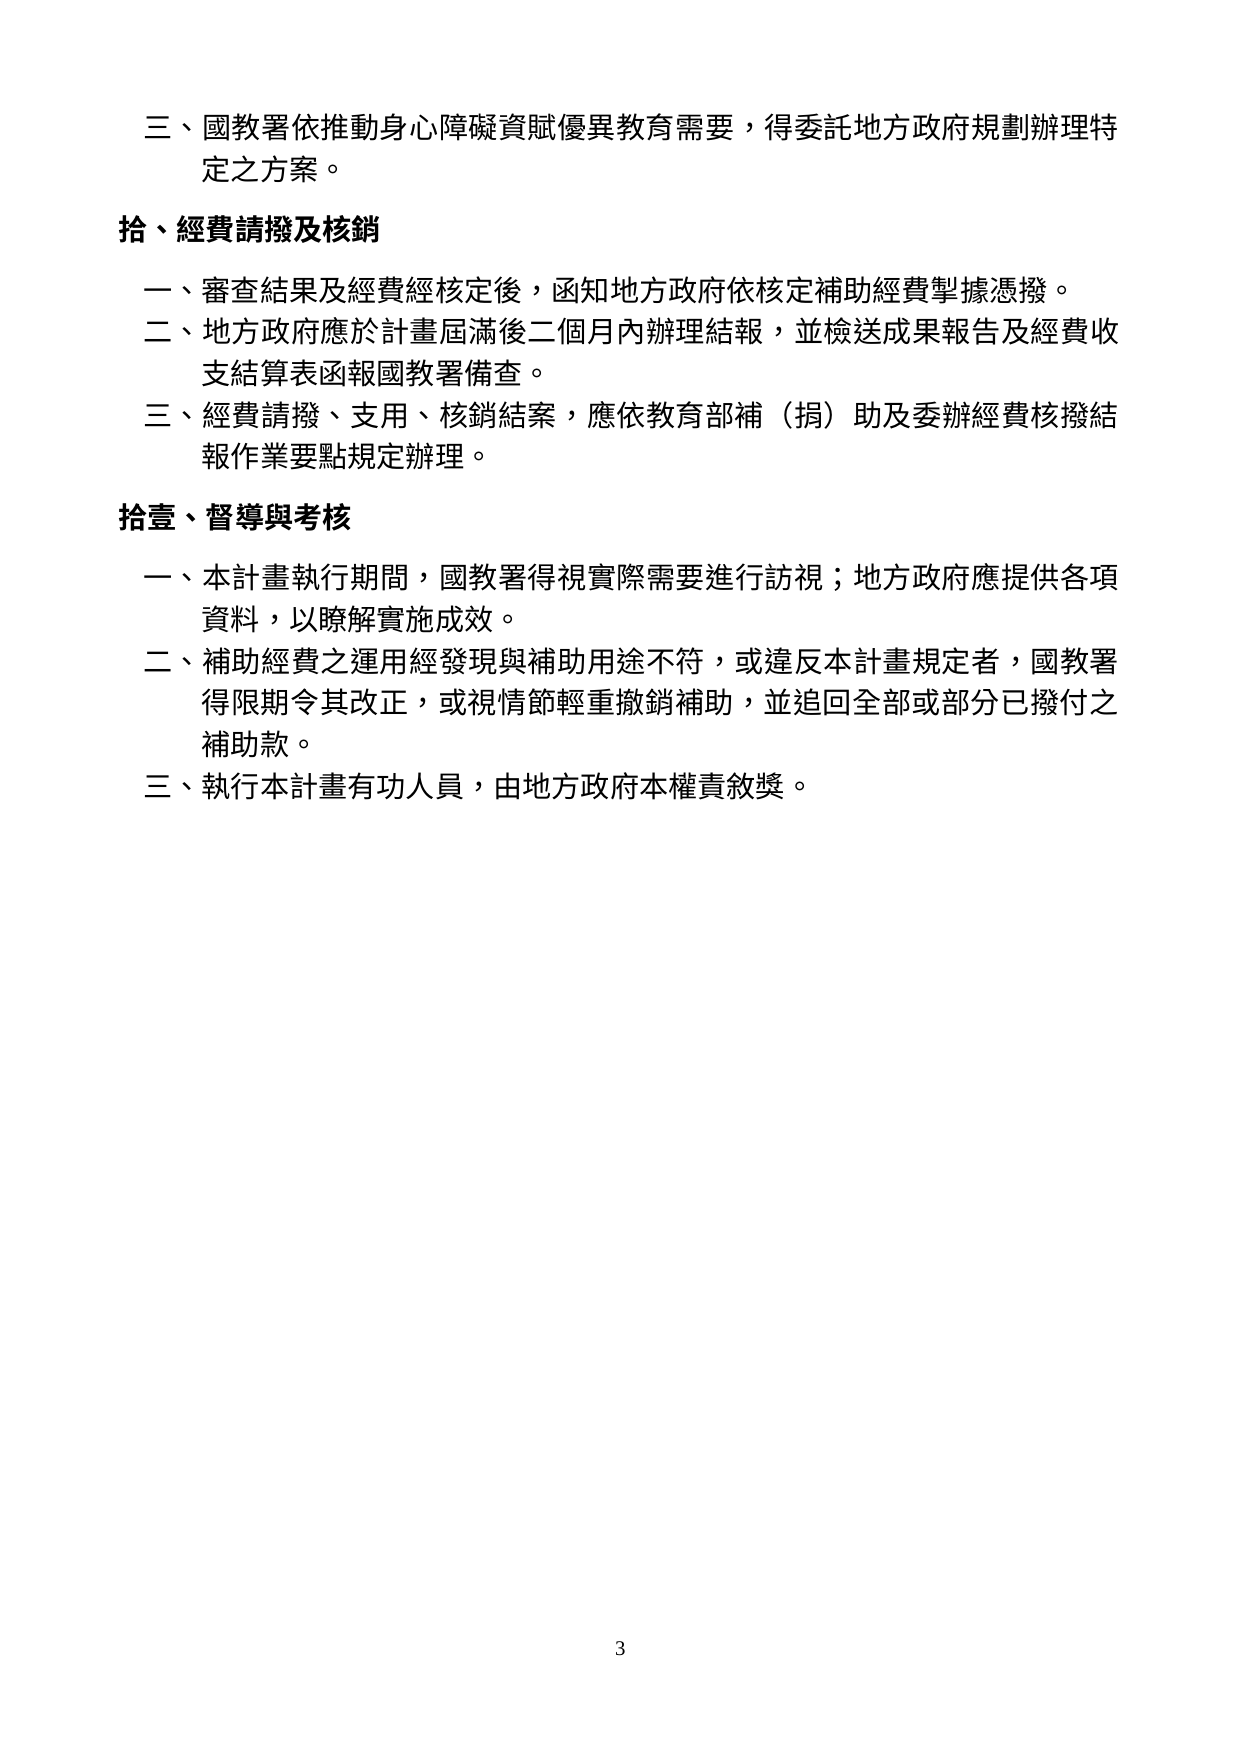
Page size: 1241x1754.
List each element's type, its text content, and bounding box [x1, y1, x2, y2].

text 拾、經費請撥及核銷 [118, 207, 1119, 249]
text 一、本計畫執行期間，國教署得視實際需要進行訪視；地方政府應提供各項資料，以瞭解實施成效。 [143, 555, 1119, 639]
text 三、經費請撥、支用、核銷結案，應依教育部補（捐）助及委辦經費核撥結報作業要點規定辦理。 [143, 393, 1119, 476]
text 三、國教署依推動身心障礙資賦優異教育需要，得委託地方政府規劃辦理特定之方案。 [143, 105, 1119, 189]
text 三、執行本計畫有功人員，由地方政府本權責敘獎。 [143, 764, 1119, 805]
text 二、地方政府應於計畫屆滿後二個月內辦理結報，並檢送成果報告及經費收支結算表函報國教署備查。 [143, 309, 1119, 393]
text 拾壹、督導與考核 [118, 495, 1119, 537]
text 一、審查結果及經費經核定後，函知地方政府依核定補助經費掣據憑撥。 [143, 268, 1119, 309]
text 二、補助經費之運用經發現與補助用途不符，或違反本計畫規定者，國教署得限期令其改正，或視情節輕重撤銷補助，並追回全部或部分已撥付之補助款。 [143, 639, 1119, 764]
